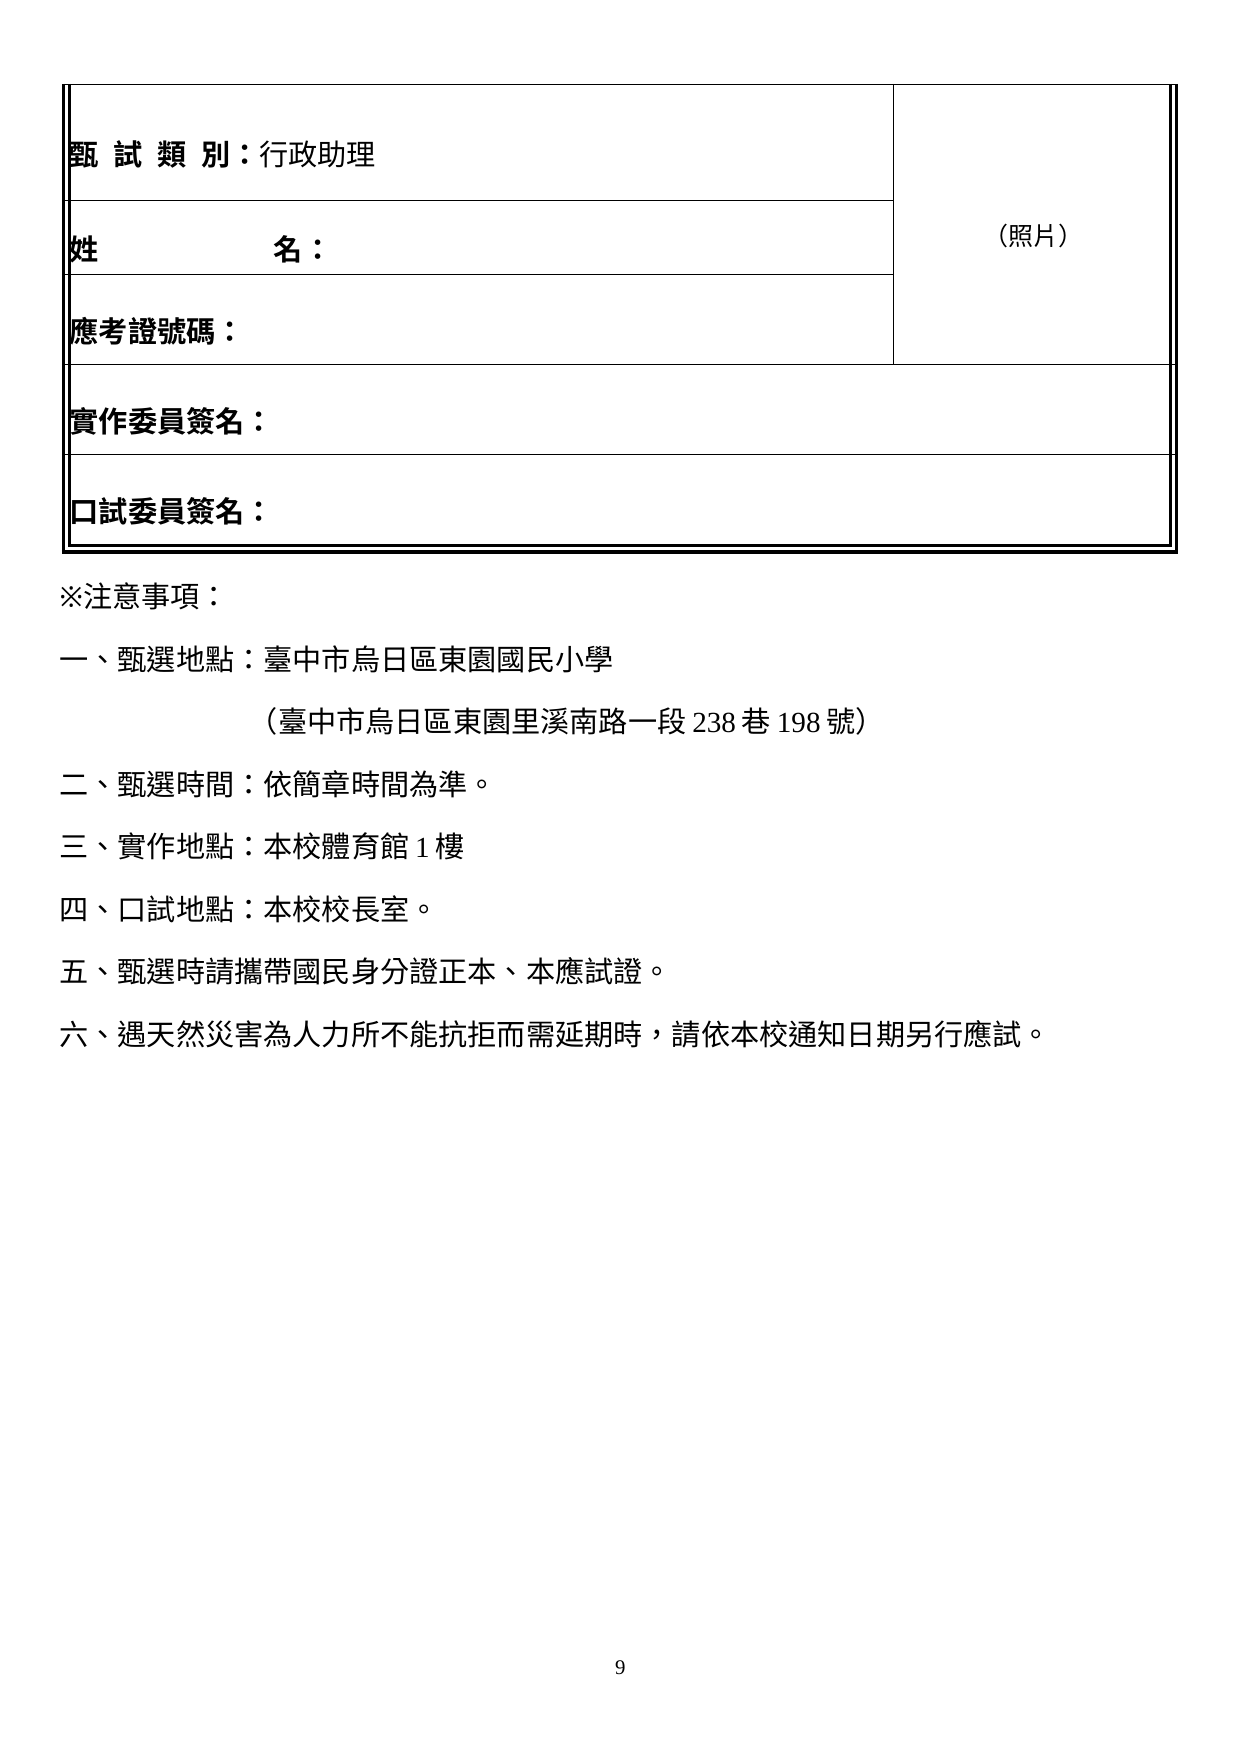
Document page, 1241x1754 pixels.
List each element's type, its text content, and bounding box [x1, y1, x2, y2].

table_cell 甄 試 類 別：行政助理 [71, 85, 893, 200]
text ※注意事項： [59, 553, 1181, 616]
text （臺中市烏日區東園里溪南路一段238巷198號） [59, 678, 1181, 741]
text 二、甄選時間：依簡章時間為準。 [59, 741, 1181, 803]
text 三、實作地點：本校體育館1樓 [59, 803, 1181, 866]
text 五、甄選時請攜帶國民身分證正本、本應試證。 [59, 928, 1181, 991]
table_cell 實作委員簽名： [71, 365, 1169, 454]
table_cell 應考證號碼： [71, 275, 893, 364]
table_cell 姓 名： [71, 201, 893, 273]
text 六、遇天然災害為人力所不能抗拒而需延期時，請依本校通知日期另行應試。 [59, 991, 1181, 1053]
text 一、甄選地點：臺中市烏日區東園國民小學 [59, 616, 1181, 678]
table_cell 口試委員簽名： [71, 455, 1169, 544]
table_cell （照片） [894, 85, 1169, 364]
text 四、口試地點：本校校長室。 [59, 866, 1181, 928]
